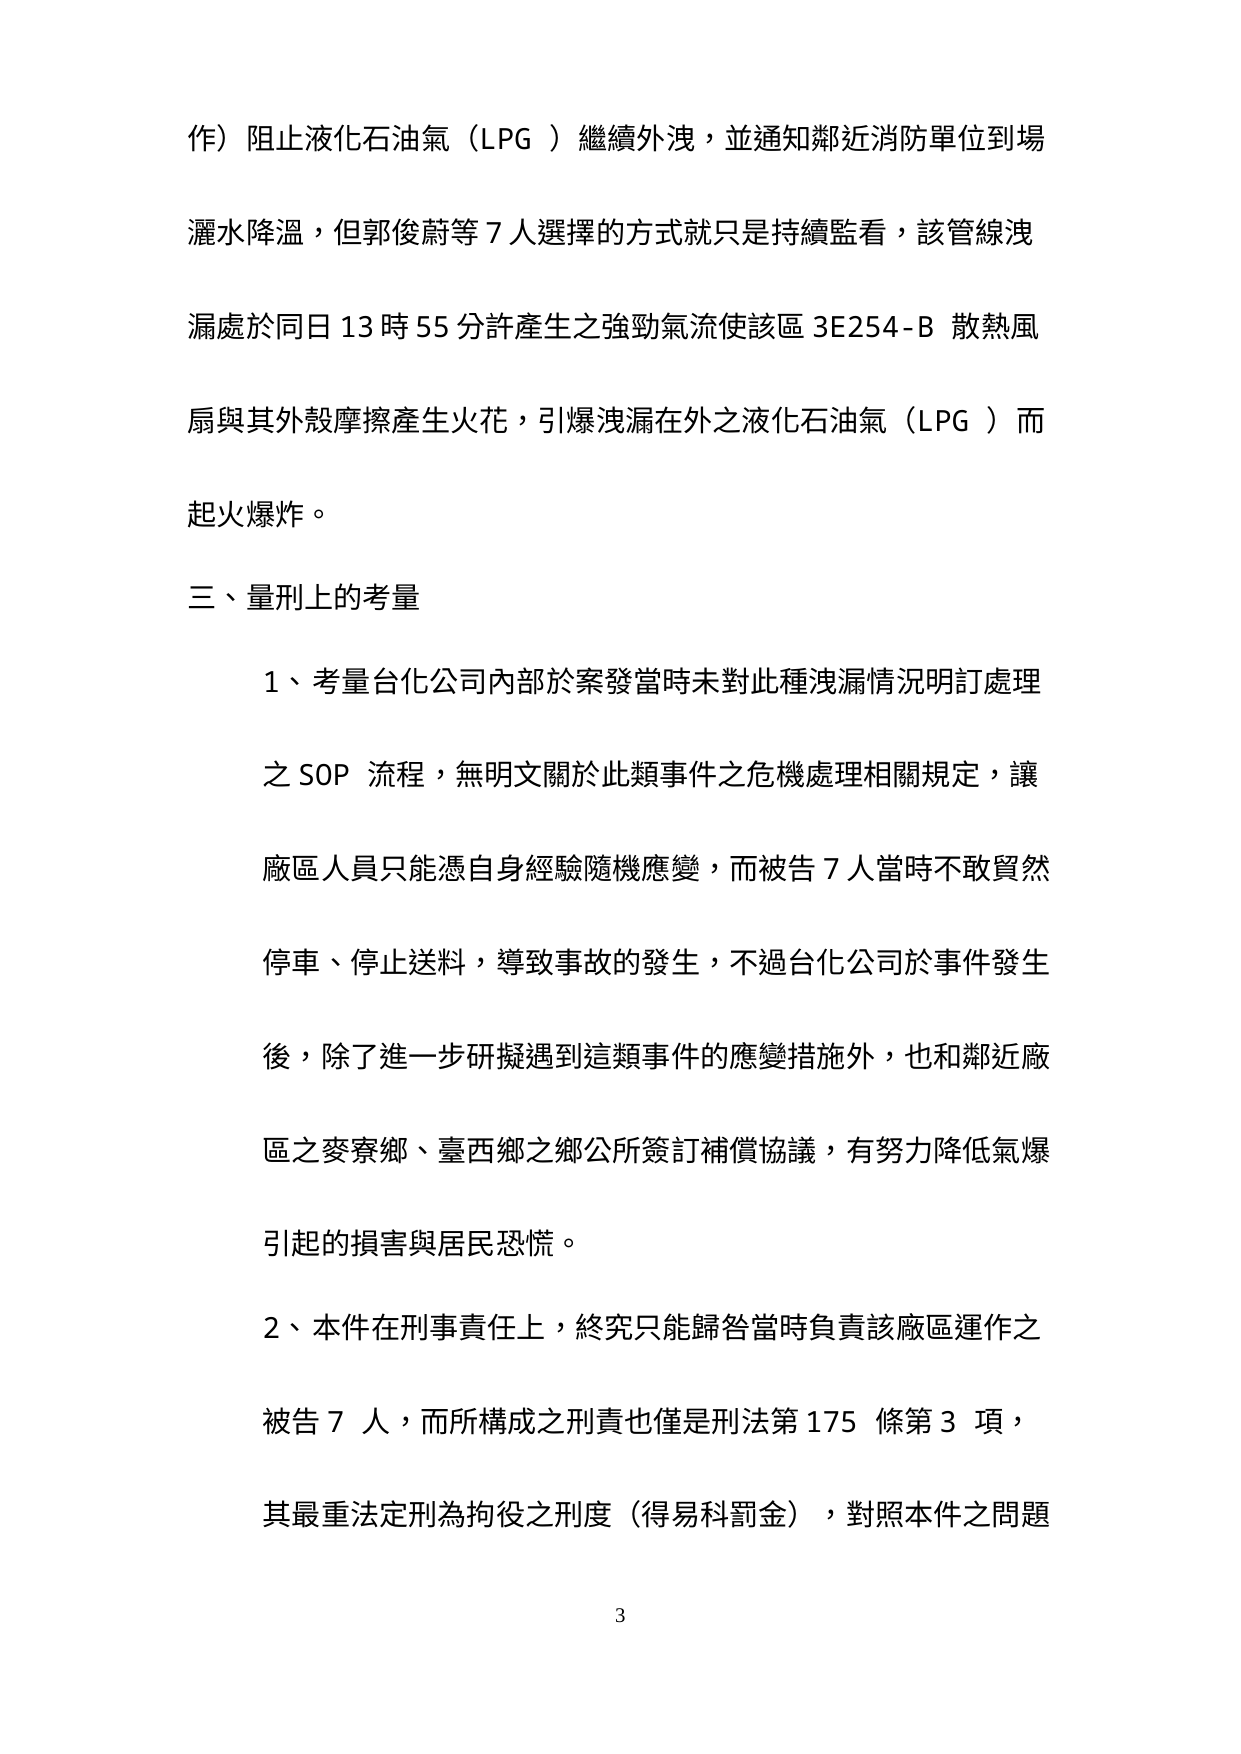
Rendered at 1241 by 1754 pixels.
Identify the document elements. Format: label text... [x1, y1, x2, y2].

list 考量台化公司內部於案發當時未對此種洩漏情況明訂處理之SOP 流程，無明文關於此類事件之危機處理相關規定，讓廠區人員只能憑自身經驗隨機應變，而被告7人當時不敢貿然停車、停止送料，導致事故的發生，不過台化公司於事件發生後，除了進一步研擬遇到這類事件的應變措施外，也和鄰近廠區之麥寮鄉、臺西鄉之鄉公所簽訂補償協議，有努力降低氣爆引起的損害與居民恐慌。 [262, 638, 1053, 1263]
text 民國108 年4 月間台化公司內的芳香烴三廠發生大爆炸，當時郭俊蔚為該廠廠長，蔡宗仁為製程課長，吳嘉信為檢核值班主管，鐘志民為保養人員，翁偉宏為值班盤控人員，黃崇輔為領班人員，王淳偉為現場巡檢人員，郭俊蔚等7人對管線長期進、退料，管線厚度逐漸減薄，有破損之可能，平時應確實檢查、保養及維修負有注意義務，也要注意10吋液化石油氣（LPG ）管線所輸送之液化石油氣（LPG ）閃火點為負100 ℃，若有洩漏，而洩漏點附近有產生火花情形，就很可能造成爆炸，而於108 年4 月7 日9 時30分許起至同日13時55分止，當時廠區內的200 區去丁烷塔3C250 至3E254 間之10吋液化石油氣（LPG ）管線逐漸減薄而無法承受管內壓力而破裂洩漏管內之液化石油氣（LPG ），郭俊蔚等7人均知道後，一來沒有SOP處理流程，二來在事發當時為假日無法立即聯絡廠商架設鷹架，所以只能透過相關設備接近破裂處以沖吹稀釋洩漏氣體之濃度，這時本來應以停車方式（即停止設備運作）阻止液化石油氣（LPG ）繼續外洩，並通知鄰近消防單位到場灑水降溫，但郭俊蔚等7人選擇的方式就只是持續監看，該管線洩漏處於同日13時55分許產生之強勁氣流使該區3E254-B 散熱風扇與其外殼摩擦產生火花，引爆洩漏在外之液化石油氣（LPG ）而起火爆炸。 [187, 96, 1053, 533]
text 三、量刑上的考量 [187, 554, 1053, 617]
list 本件在刑事責任上，終究只能歸咎當時負責該廠區運作之被告7 人，而所構成之刑責也僅是刑法第175 條第3 項，其最重法定刑為拘役之刑度（得易科罰金），對照本件之問題癥結，其實是沒有讓現場負責人員在發現管線有問題時，有權限可以立刻停止設備運作及停止送料，而針對當時管線破損，是否有馬上可以使用之補救設備，而非苦等廠商前來搭設鷹架，又能否有更即時的管線漏洞監測工具，凡此都是系統性之問題，法院即便認定郭俊蔚7 人有刑責（依據職位區別，其中郭俊蔚已判處拘役上限59日），仍然留下種種系統性的問題無法處理，這是刑罰之極限，未來能否杜絕此類意外，也不是判決所能夠回答。 [262, 1284, 1053, 1534]
